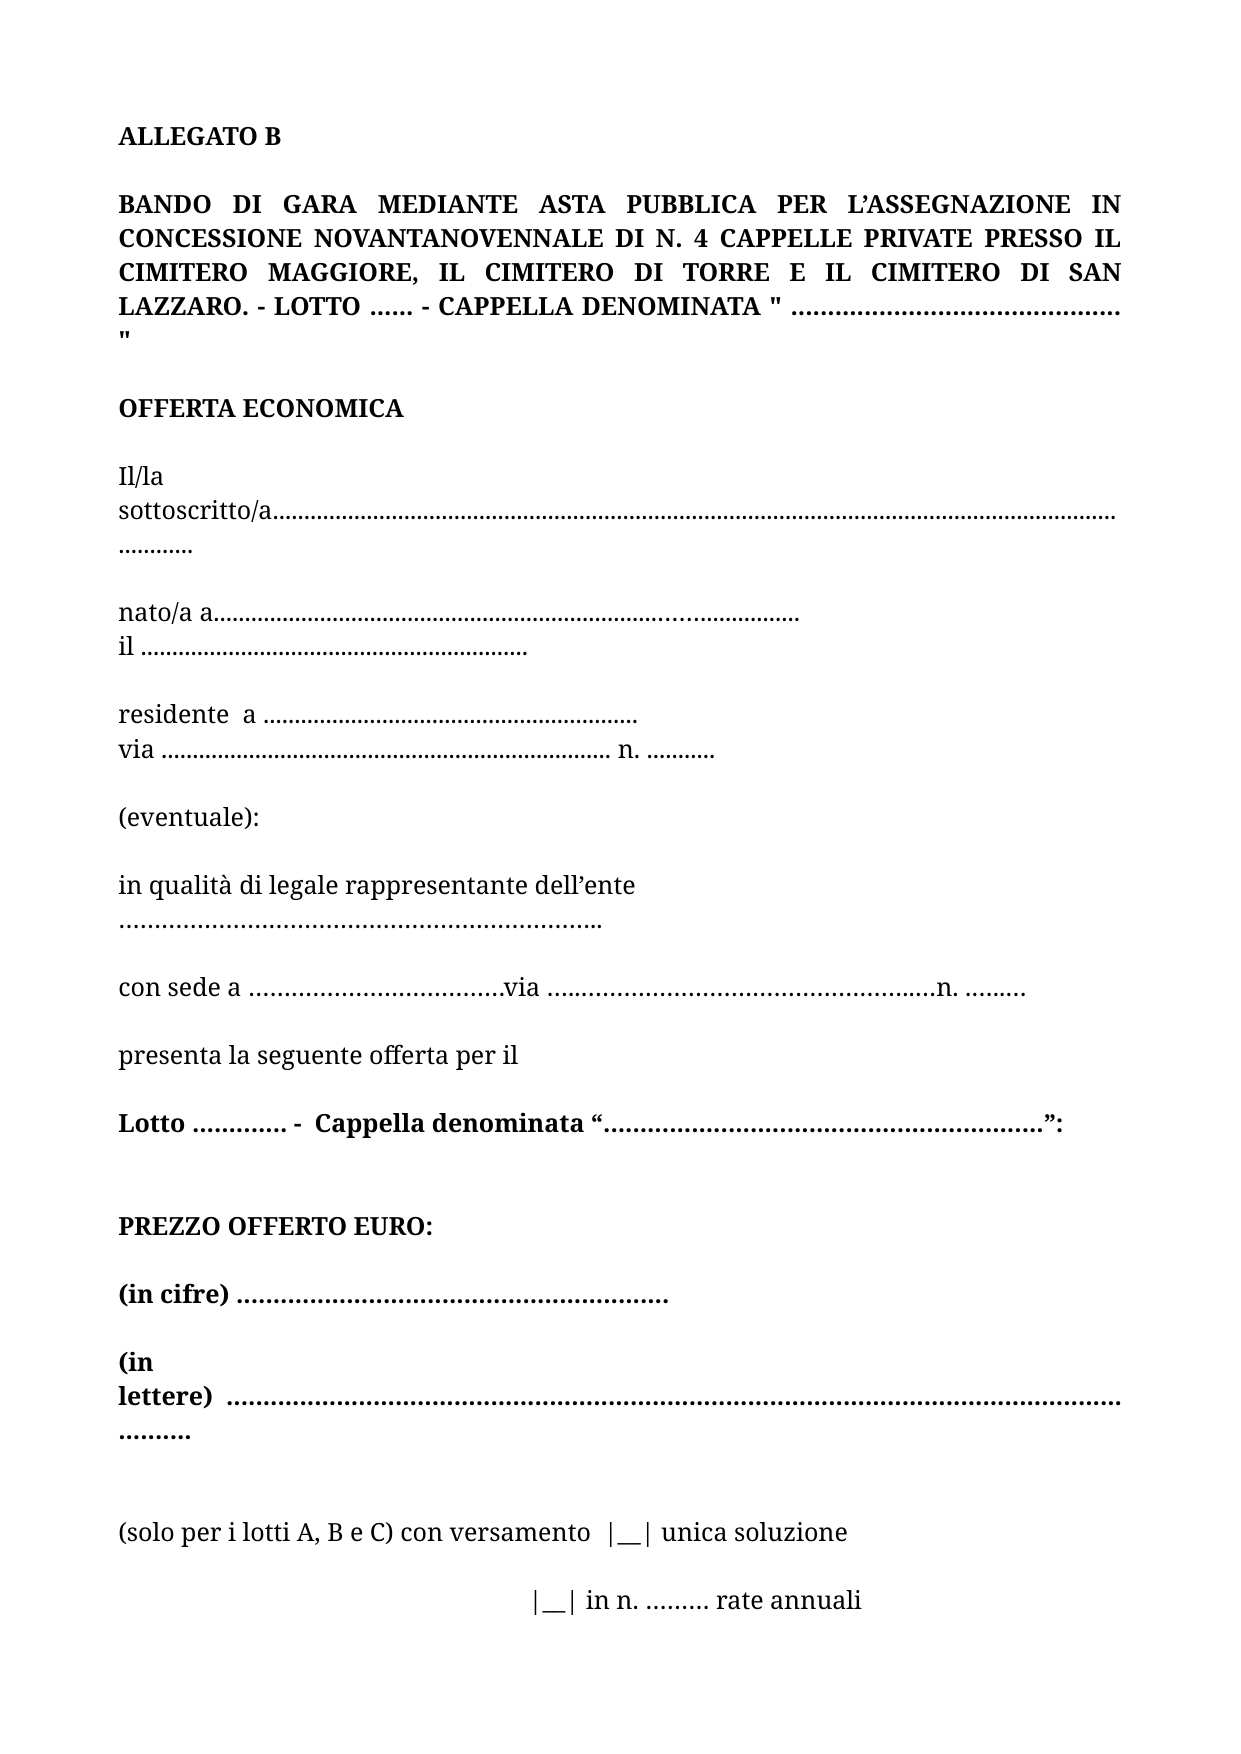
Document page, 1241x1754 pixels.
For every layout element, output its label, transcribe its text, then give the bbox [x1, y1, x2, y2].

text |__| in n. ……… rate annuali [118, 1583, 1122, 1617]
text ALLEGATO B [118, 118, 1122, 152]
text presenta la seguente offerta per il [118, 1038, 1122, 1072]
text residente a ............................................................ via ........................................................................ n. ........... [118, 697, 1122, 765]
text (solo per i lotti A, B e C) con versamento |__| unica soluzione [118, 1515, 1122, 1549]
text (in cifre) ........................................................... [118, 1276, 1122, 1310]
text (in lettere) .................................................................................................................................... [118, 1344, 1122, 1447]
text Il/la sottoscritto/a................................................................................................................................................... [118, 459, 1122, 561]
text in qualità di legale rappresentante dell’ente ………………………………………………………….. [118, 867, 1122, 936]
text (eventuale): [118, 799, 1122, 833]
text BANDO DI GARA MEDIANTE ASTA PUBBLICA PER L’ASSEGNAZIONE IN CONCESSIONE NOVANTANOVENNALE DI N. 4 CAPPELLE PRIVATE PRESSO IL CIMITERO MAGGIORE, IL CIMITERO DI TORRE E IL CIMITERO DI SAN LAZZARO. - LOTTO ...... - CAPPELLA DENOMINATA " ............................................. " [118, 186, 1122, 357]
text con sede a ………………………………via …..………………………………………..…n. .…..… [118, 970, 1122, 1004]
text nato/a a.......................................................................……................ il .............................................................. [118, 595, 1122, 663]
text PREZZO OFFERTO EURO: [118, 1208, 1122, 1242]
text Lotto ............. - Cappella denominata “............................................................”: [118, 1106, 1122, 1140]
text OFFERTA ECONOMICA [118, 391, 1122, 425]
